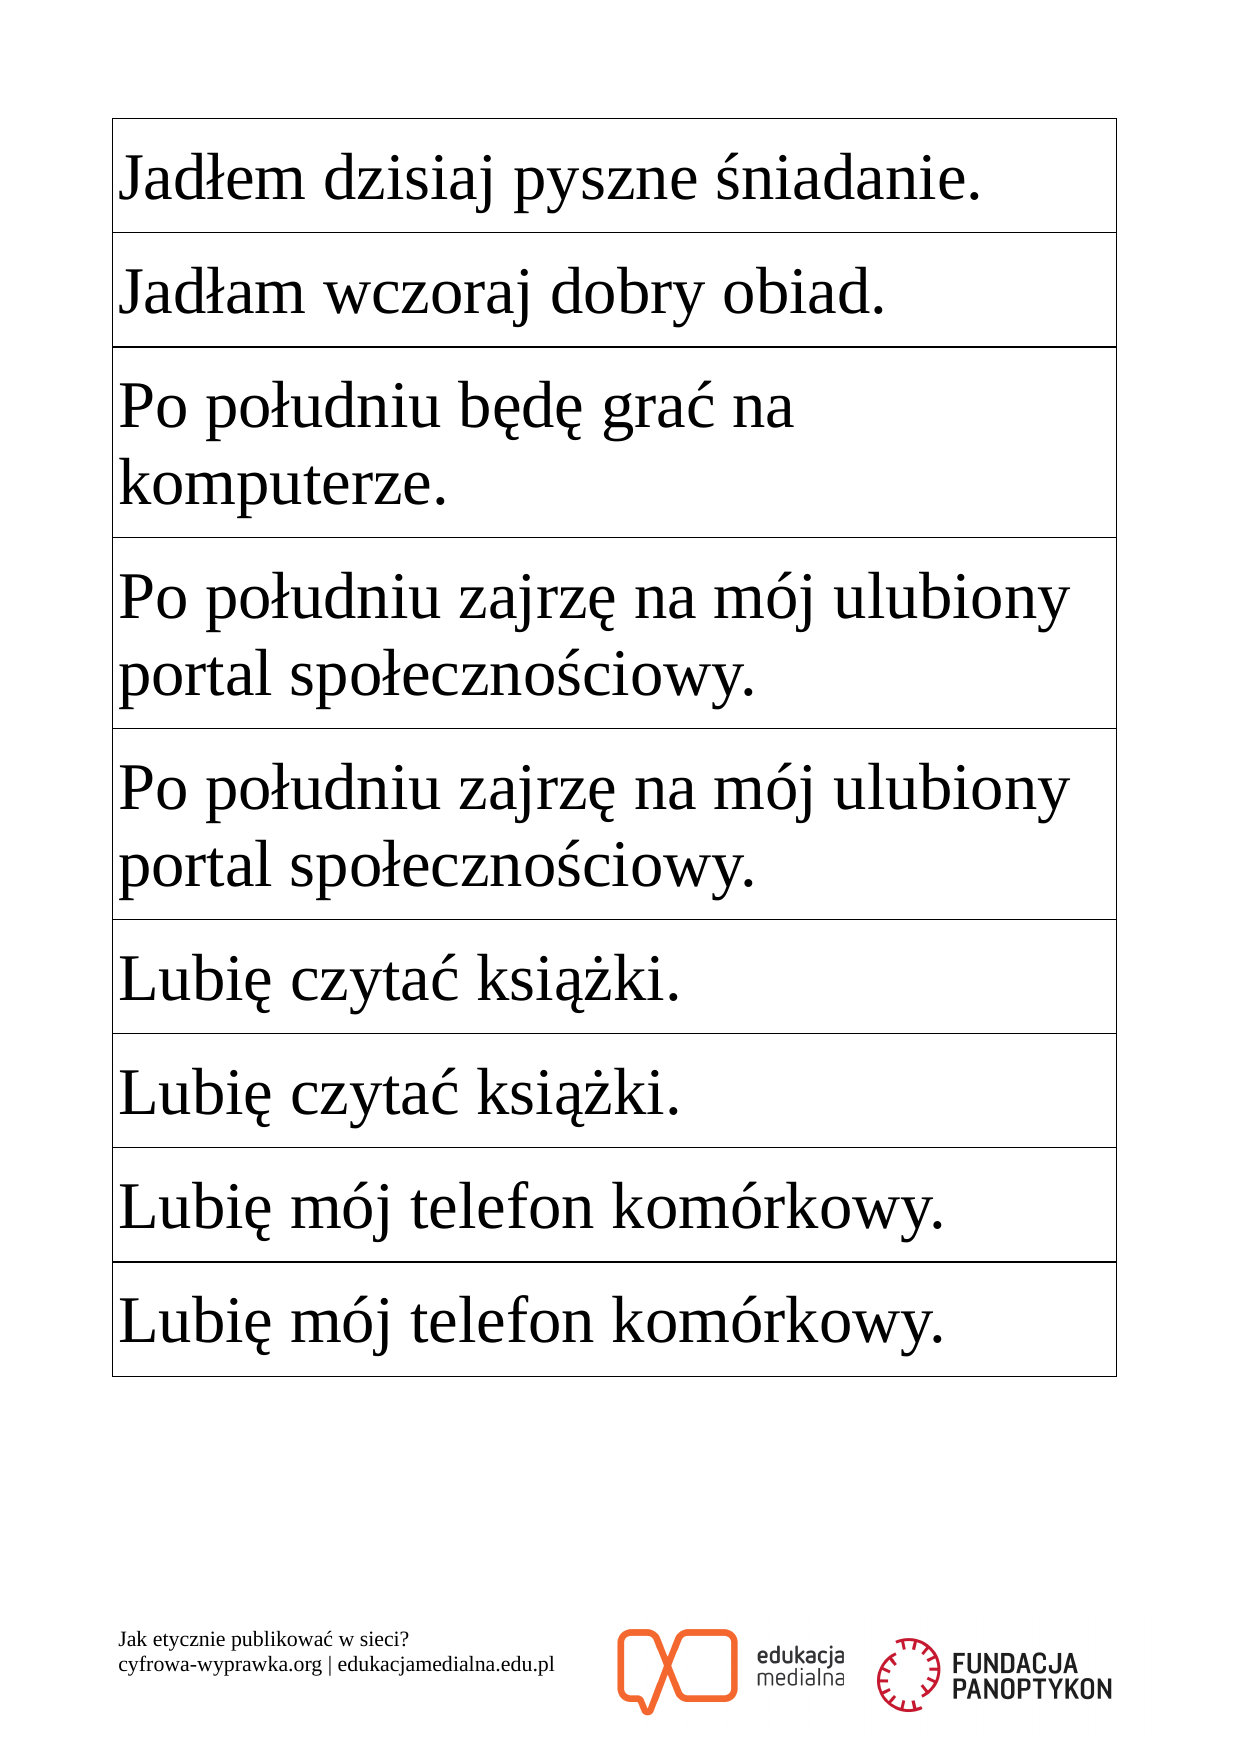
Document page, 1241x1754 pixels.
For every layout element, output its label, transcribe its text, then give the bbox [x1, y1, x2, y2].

table_cell Po południu zajrzę na mój ulubiony portal społecznościowy. [113, 538, 1116, 728]
table_cell Jadłem dzisiaj pyszne śniadanie. [113, 119, 1116, 232]
table_cell Lubię czytać książki. [113, 920, 1116, 1033]
table_cell Lubię mój telefon komórkowy. [113, 1148, 1116, 1261]
picture [607, 1613, 1159, 1740]
table_cell Po południu będę grać na komputerze. [113, 348, 1116, 537]
table_cell Lubię czytać książki. [113, 1034, 1116, 1147]
table_cell Jadłam wczoraj dobry obiad. [113, 233, 1116, 346]
table_cell Po południu zajrzę na mój ulubiony portal społecznościowy. [113, 729, 1116, 919]
table_cell Lubię mój telefon komórkowy. [113, 1263, 1116, 1376]
